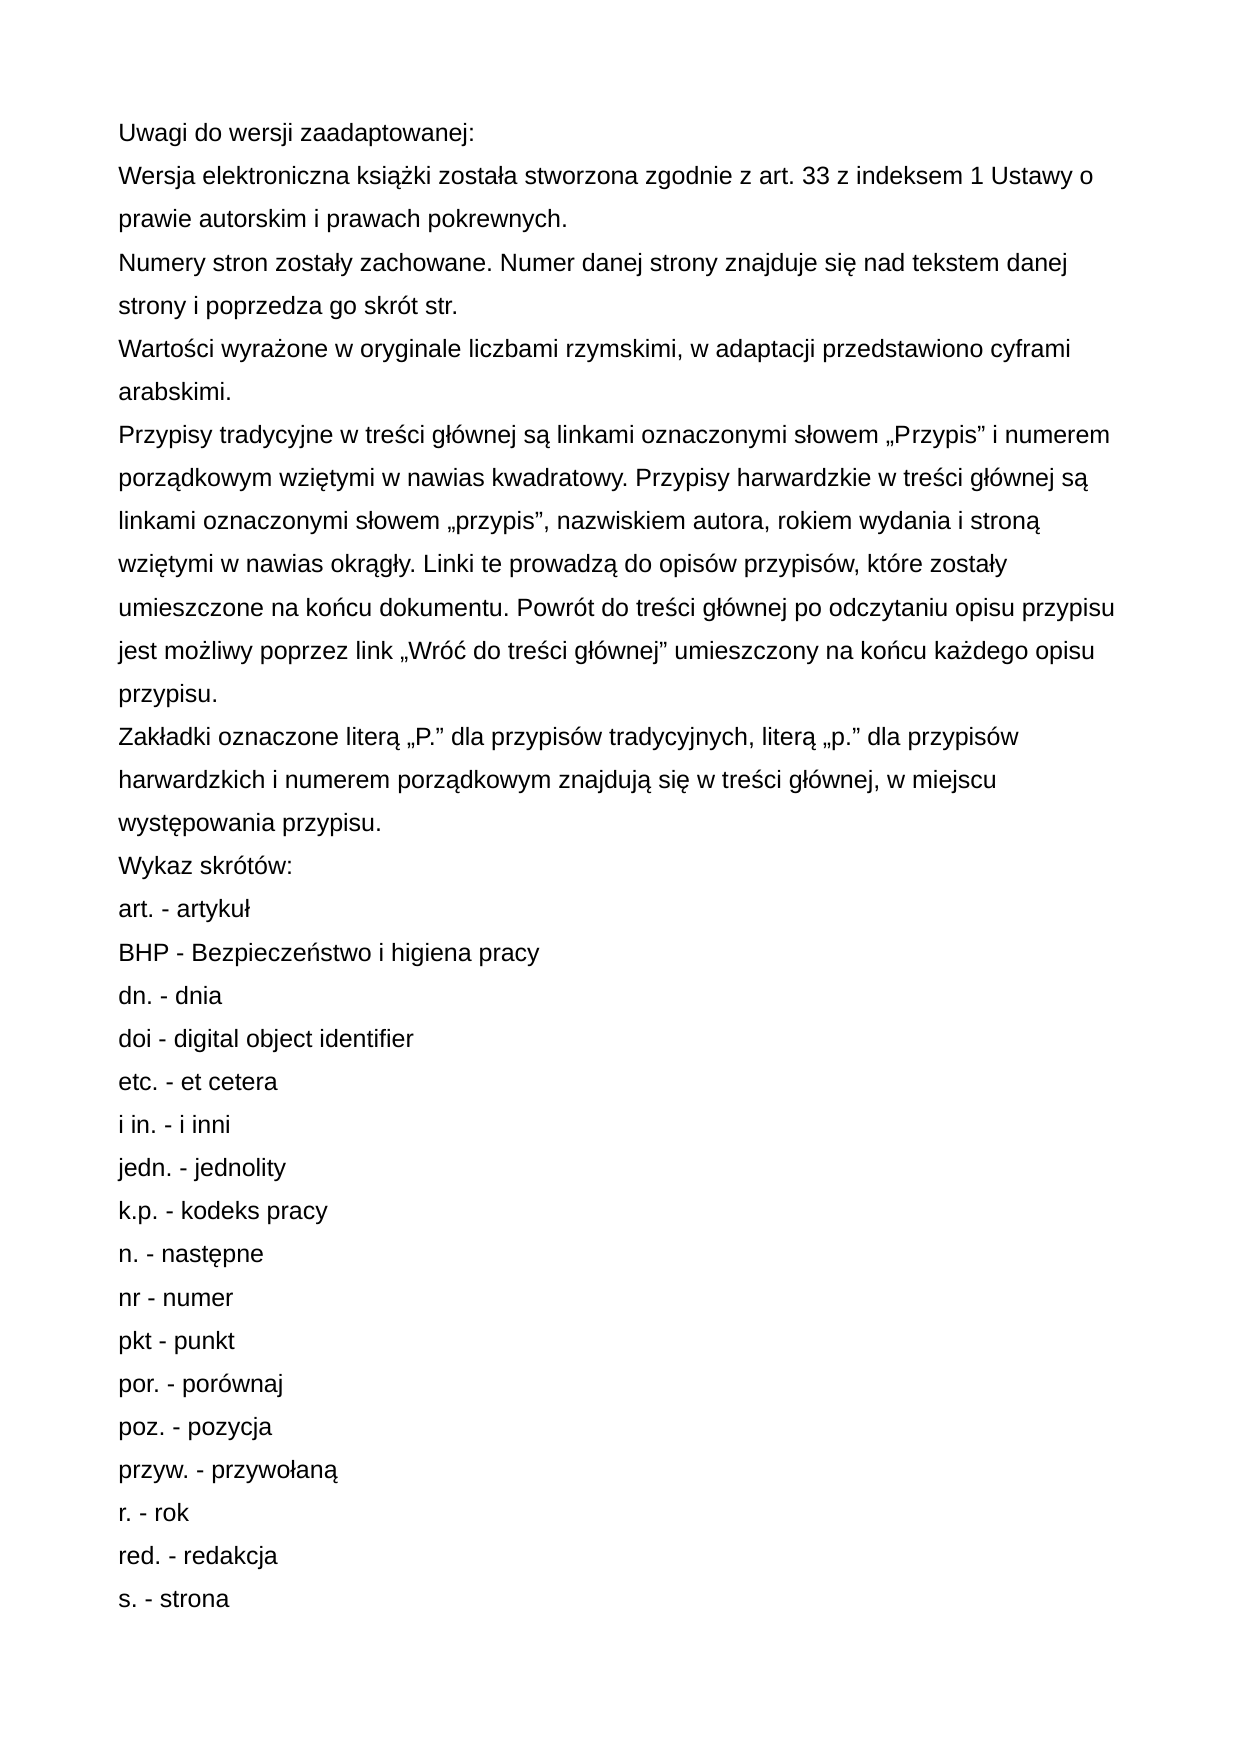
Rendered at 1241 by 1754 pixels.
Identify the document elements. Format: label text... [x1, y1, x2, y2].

text red. - redakcja [118, 1541, 1122, 1570]
text pkt - punkt [118, 1326, 1122, 1354]
text por. - porównaj [118, 1369, 1122, 1397]
text Przypisy tradycyjne w treści głównej są linkami oznaczonymi słowem „Przypis” i numerem porządkowym wziętymi w nawias kwadratowy. Przypisy harwardzkie w treści głównej są linkami oznaczonymi słowem „przypis”, nazwiskiem autora, rokiem wydania i stroną wziętymi w nawias okrągły. Linki te prowadzą do opisów przypisów, które zostały umieszczone na końcu dokumentu. Powrót do treści głównej po odczytaniu opisu przypisu jest możliwy poprzez link „Wróć do treści głównej” umieszczony na końcu każdego opisu przypisu. [118, 420, 1122, 707]
text r. - rok [118, 1498, 1122, 1527]
text s. - strona [118, 1584, 1122, 1613]
text art. - artykuł [118, 894, 1122, 923]
text poz. - pozycja [118, 1412, 1122, 1441]
text BHP - Bezpieczeństwo i higiena pracy [118, 937, 1122, 966]
text n. - następne [118, 1239, 1122, 1268]
text nr - numer [118, 1282, 1122, 1311]
text etc. - et cetera [118, 1067, 1122, 1096]
text Wersja elektroniczna książki została stworzona zgodnie z art. 33 z indeksem 1 Ustawy o prawie autorskim i prawach pokrewnych. [118, 161, 1122, 233]
text Numery stron zostały zachowane. Numer danej strony znajduje się nad tekstem danej strony i poprzedza go skrót str. [118, 247, 1122, 319]
text Wartości wyrażone w oryginale liczbami rzymskimi, w adaptacji przedstawiono cyframi arabskimi. [118, 334, 1122, 406]
text przyw. - przywołaną [118, 1455, 1122, 1484]
text Uwagi do wersji zaadaptowanej: [118, 118, 1122, 147]
text dn. - dnia [118, 981, 1122, 1009]
text doi - digital object identifier [118, 1024, 1122, 1052]
text jedn. - jednolity [118, 1153, 1122, 1182]
text Wykaz skrótów: [118, 851, 1122, 880]
text k.p. - kodeks pracy [118, 1196, 1122, 1225]
text i in. - i inni [118, 1110, 1122, 1139]
text Zakładki oznaczone literą „P.” dla przypisów tradycyjnych, literą „p.” dla przypisów harwardzkich i numerem porządkowym znajdują się w treści głównej, w miejscu występowania przypisu. [118, 722, 1122, 837]
